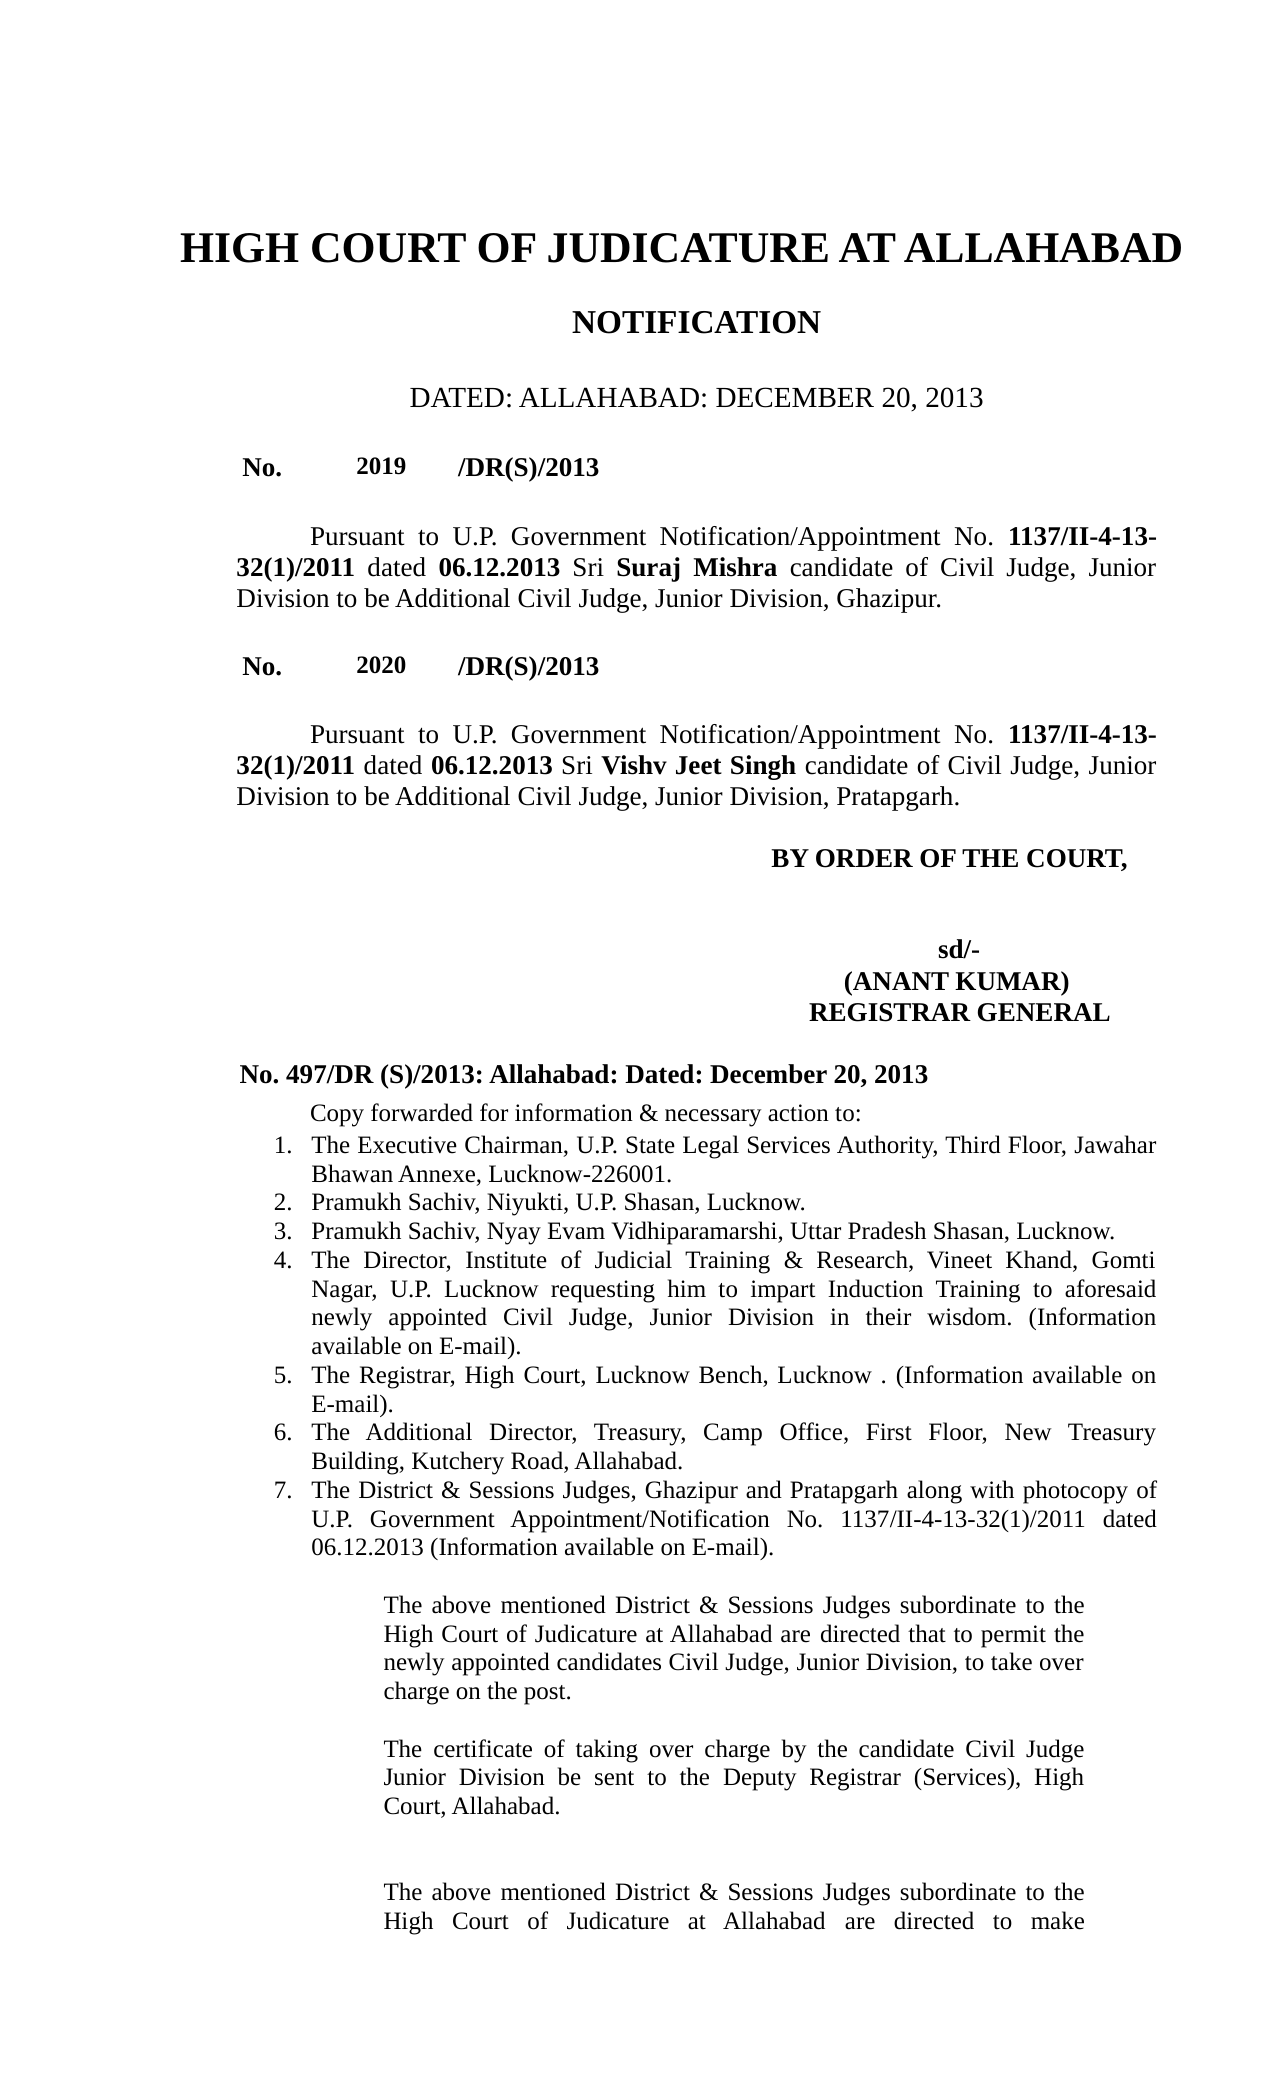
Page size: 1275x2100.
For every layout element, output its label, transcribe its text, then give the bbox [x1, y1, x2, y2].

text Pursuant to U.P. Government Notification/Appointment No. 1137/II-4-13-32(1)/2011 dated 06.12.2013 Sri Vishv Jeet Singh candidate of Civil Judge, Junior Division to be Additional Civil Judge, Junior Division, Pratapgarh. [236, 718, 1157, 811]
subtitle NOTIFICATION [236, 302, 1157, 340]
list The Additional Director, Treasury, Camp Office, First Floor, New Treasury Building, Kutchery Road, Allahabad. [274, 1417, 1157, 1475]
list The Director, Institute of Judicial Training & Research, Vineet Khand, Gomti Nagar, U.P. Lucknow requesting him to impart Induction Training to aforesaid newly appointed Civil Judge, Junior Division in their wisdom. (Information available on E-mail). [274, 1245, 1157, 1360]
table_header No. [236, 644, 310, 687]
list Pramukh Sachiv, Niyukti, U.P. Shasan, Lucknow. [274, 1187, 1157, 1216]
title HIGH COURT OF JUDICATURE AT ALLAHABAD [161, 222, 1202, 272]
text The above mentioned District & Sessions Judges subordinate to the High Court of Judicature at Allahabad are directed that to permit the newly appointed candidates Civil Judge, Junior Division, to take over charge on the post. [380, 1590, 1085, 1705]
text Pursuant to U.P. Government Notification/Appointment No. 1137/II-4-13-32(1)/2011 dated 06.12.2013 Sri Suraj Mishra candidate of Civil Judge, Junior Division to be Additional Civil Judge, Junior Division, Ghazipur. [236, 519, 1157, 613]
text The certificate of taking over charge by the candidate Civil Judge Junior Division be sent to the Deputy Registrar (Services), High Court, Allahabad. [380, 1734, 1085, 1820]
list The District & Sessions Judges, Ghazipur and Pratapgarh along with photocopy of U.P. Government Appointment/Notification No. 1137/II-4-13-32(1)/2011 dated 06.12.2013 (Information available on E-mail). [274, 1475, 1157, 1561]
text sd/- [761, 933, 1157, 965]
text No. 497/DR (S)/2013: Allahabad: Dated: December 20, 2013 [239, 1058, 1157, 1089]
table_header 2019 [310, 446, 452, 488]
table_header /DR(S)/2013 [452, 446, 640, 488]
text (ANANT KUMAR) [390, 965, 1159, 996]
text BY ORDER OF THE COURT, [236, 842, 1157, 874]
text The above mentioned District & Sessions Judges subordinate to the High Court of Judicature at Allahabad are directed to make [380, 1877, 1085, 1935]
list Pramukh Sachiv, Nyay Evam Vidhiparamarshi, Uttar Pradesh Shasan, Lucknow. [274, 1216, 1157, 1245]
table_header 2020 [310, 644, 452, 687]
text REGISTRAR GENERAL [390, 996, 1159, 1027]
text Copy forwarded for information & necessary action to: [236, 1098, 1157, 1127]
table_header /DR(S)/2013 [452, 644, 640, 687]
list The Registrar, High Court, Lucknow Bench, Lucknow . (Information available on E-mail). [274, 1360, 1157, 1417]
list The Executive Chairman, U.P. State Legal Services Authority, Third Floor, Jawahar Bhawan Annexe, Lucknow-226001. [274, 1130, 1157, 1187]
table_header No. [236, 446, 310, 488]
subtitle DATED: ALLAHABAD: DECEMBER 20, 2013 [236, 381, 1157, 414]
